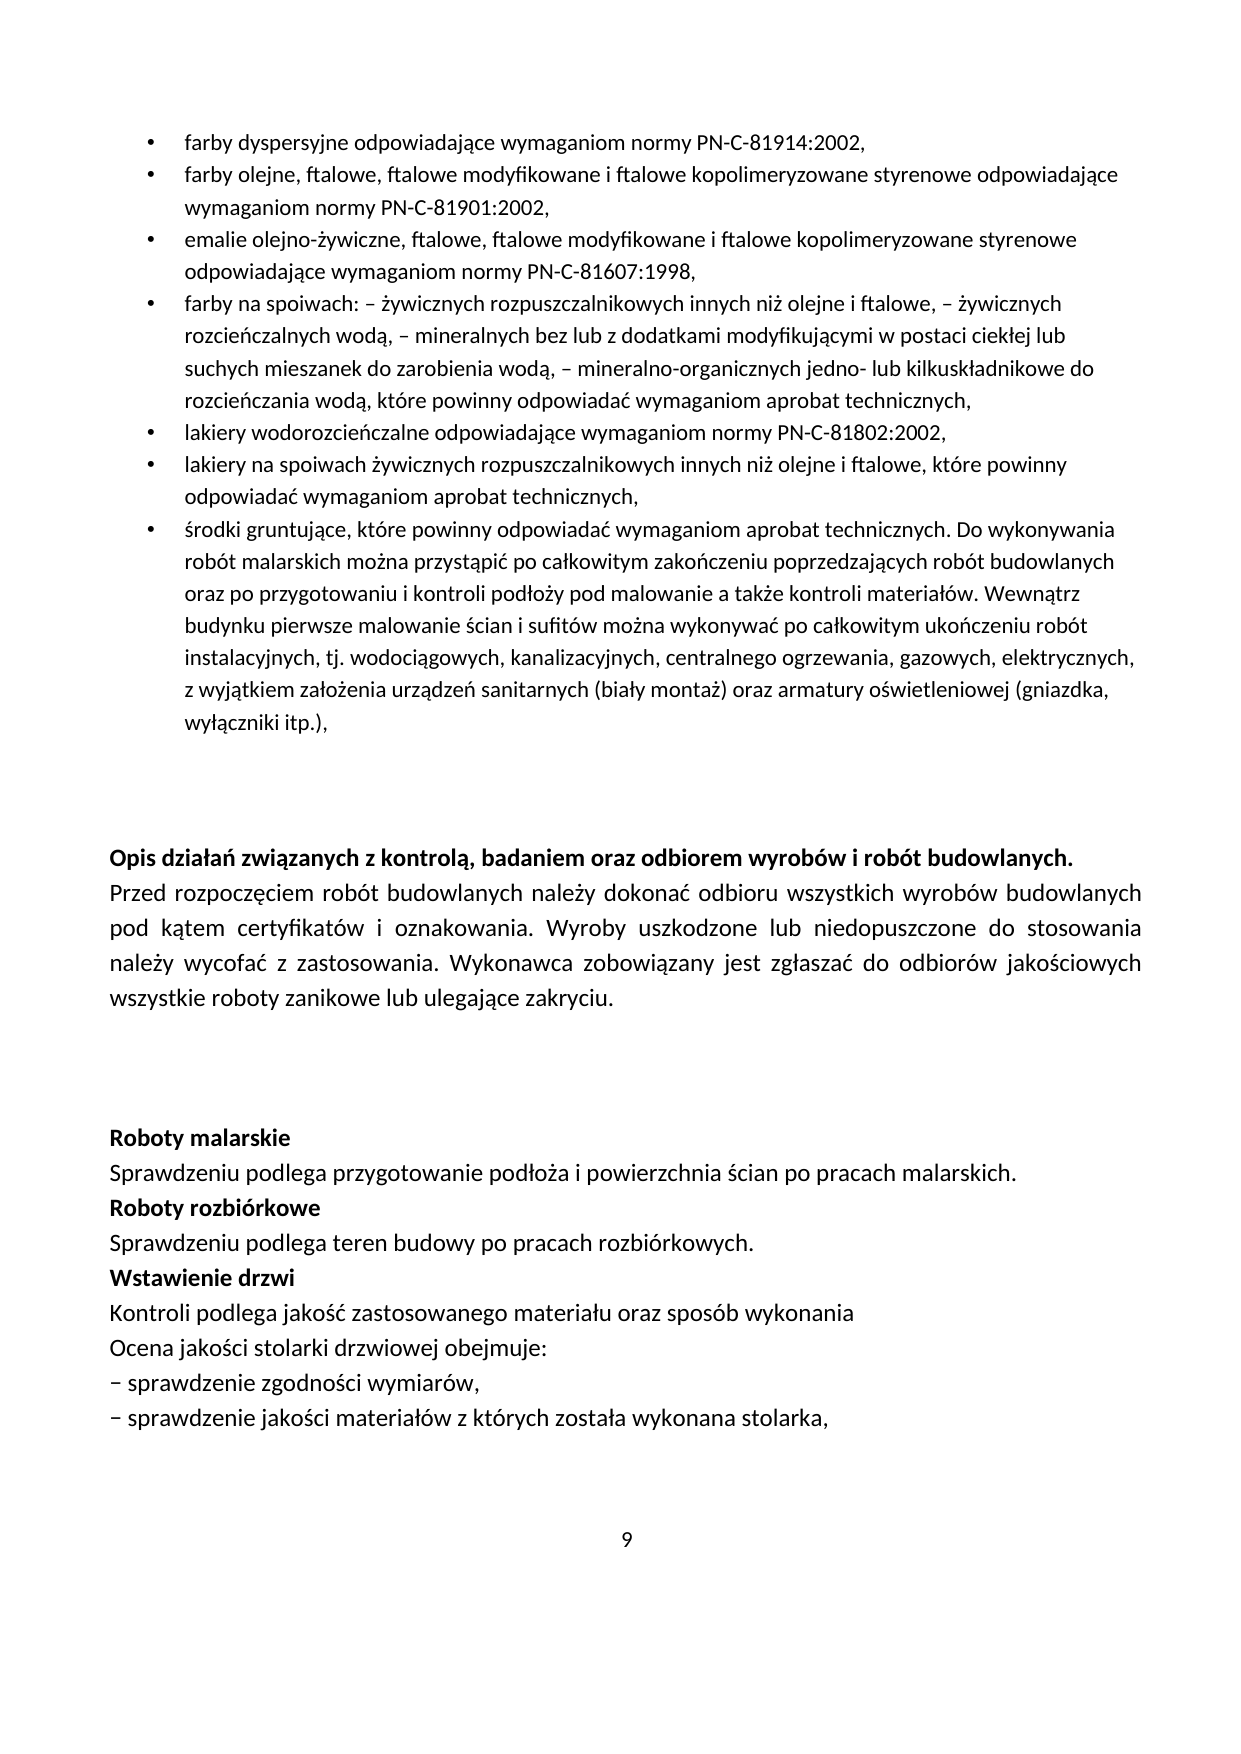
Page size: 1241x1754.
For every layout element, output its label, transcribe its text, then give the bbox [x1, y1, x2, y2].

text Roboty malarskie [109, 1122, 1144, 1153]
text Roboty rozbiórkowe [109, 1192, 1144, 1223]
list lakiery na spoiwach żywicznych rozpuszczalnikowych innych niż olejne i ftalowe, które powinny odpowiadać wymaganiom aprobat technicznych, [147, 450, 1144, 511]
text − sprawdzenie jakości materiałów z których została wykonana stolarka, [109, 1402, 1144, 1433]
list środki gruntujące, które powinny odpowiadać wymaganiom aprobat technicznych. Do wykonywania robót malarskich można przystąpić po całkowitym zakończeniu poprzedzających robót budowlanych oraz po przygotowaniu i kontroli podłoży pod malowanie a także kontroli materiałów. Wewnątrz budynku pierwsze malowanie ścian i sufitów można wykonywać po całkowitym ukończeniu robót instalacyjnych, tj. wodociągowych, kanalizacyjnych, centralnego ogrzewania, gazowych, elektrycznych, z wyjątkiem założenia urządzeń sanitarnych (biały montaż) oraz armatury oświetleniowej (gniazdka, wyłączniki itp.), [147, 515, 1144, 736]
text Sprawdzeniu podlega przygotowanie podłoża i powierzchnia ścian po pracach malarskich. [109, 1157, 1144, 1188]
text Wstawienie drzwi [109, 1262, 1144, 1293]
list lakiery wodorozcieńczalne odpowiadające wymaganiom normy PN-C-81802:2002, [147, 418, 1144, 446]
text − sprawdzenie zgodności wymiarów, [109, 1367, 1144, 1398]
text Kontroli podlega jakość zastosowanego materiału oraz sposób wykonania [109, 1297, 1144, 1328]
list farby na spoiwach: – żywicznych rozpuszczalnikowych innych niż olejne i ftalowe, – żywicznych rozcieńczalnych wodą, – mineralnych bez lub z dodatkami modyfikującymi w postaci ciekłej lub suchych mieszanek do zarobienia wodą, – mineralno-organicznych jedno- lub kilkuskładnikowe do rozcieńczania wodą, które powinny odpowiadać wymaganiom aprobat technicznych, [147, 289, 1144, 414]
text Ocena jakości stolarki drzwiowej obejmuje: [109, 1332, 1144, 1363]
text Sprawdzeniu podlega teren budowy po pracach rozbiórkowych. [109, 1227, 1144, 1258]
list emalie olejno-żywiczne, ftalowe, ftalowe modyfikowane i ftalowe kopolimeryzowane styrenowe odpowiadające wymaganiom normy PN-C-81607:1998, [147, 225, 1144, 285]
text Przed rozpoczęciem robót budowlanych należy dokonać odbioru wszystkich wyrobów budowlanych pod kątem certyfikatów i oznakowania. Wyroby uszkodzone lub niedopuszczone do stosowania należy wycofać z zastosowania. Wykonawca zobowiązany jest zgłaszać do odbiorów jakościowych wszystkie roboty zanikowe lub ulegające zakryciu. [109, 877, 1144, 1013]
text Opis działań związanych z kontrolą, badaniem oraz odbiorem wyrobów i robót budowlanych. [109, 842, 1144, 873]
list farby dyspersyjne odpowiadające wymaganiom normy PN-C-81914:2002, [147, 128, 1144, 156]
list farby olejne, ftalowe, ftalowe modyfikowane i ftalowe kopolimeryzowane styrenowe odpowiadające wymaganiom normy PN-C-81901:2002, [147, 161, 1144, 221]
